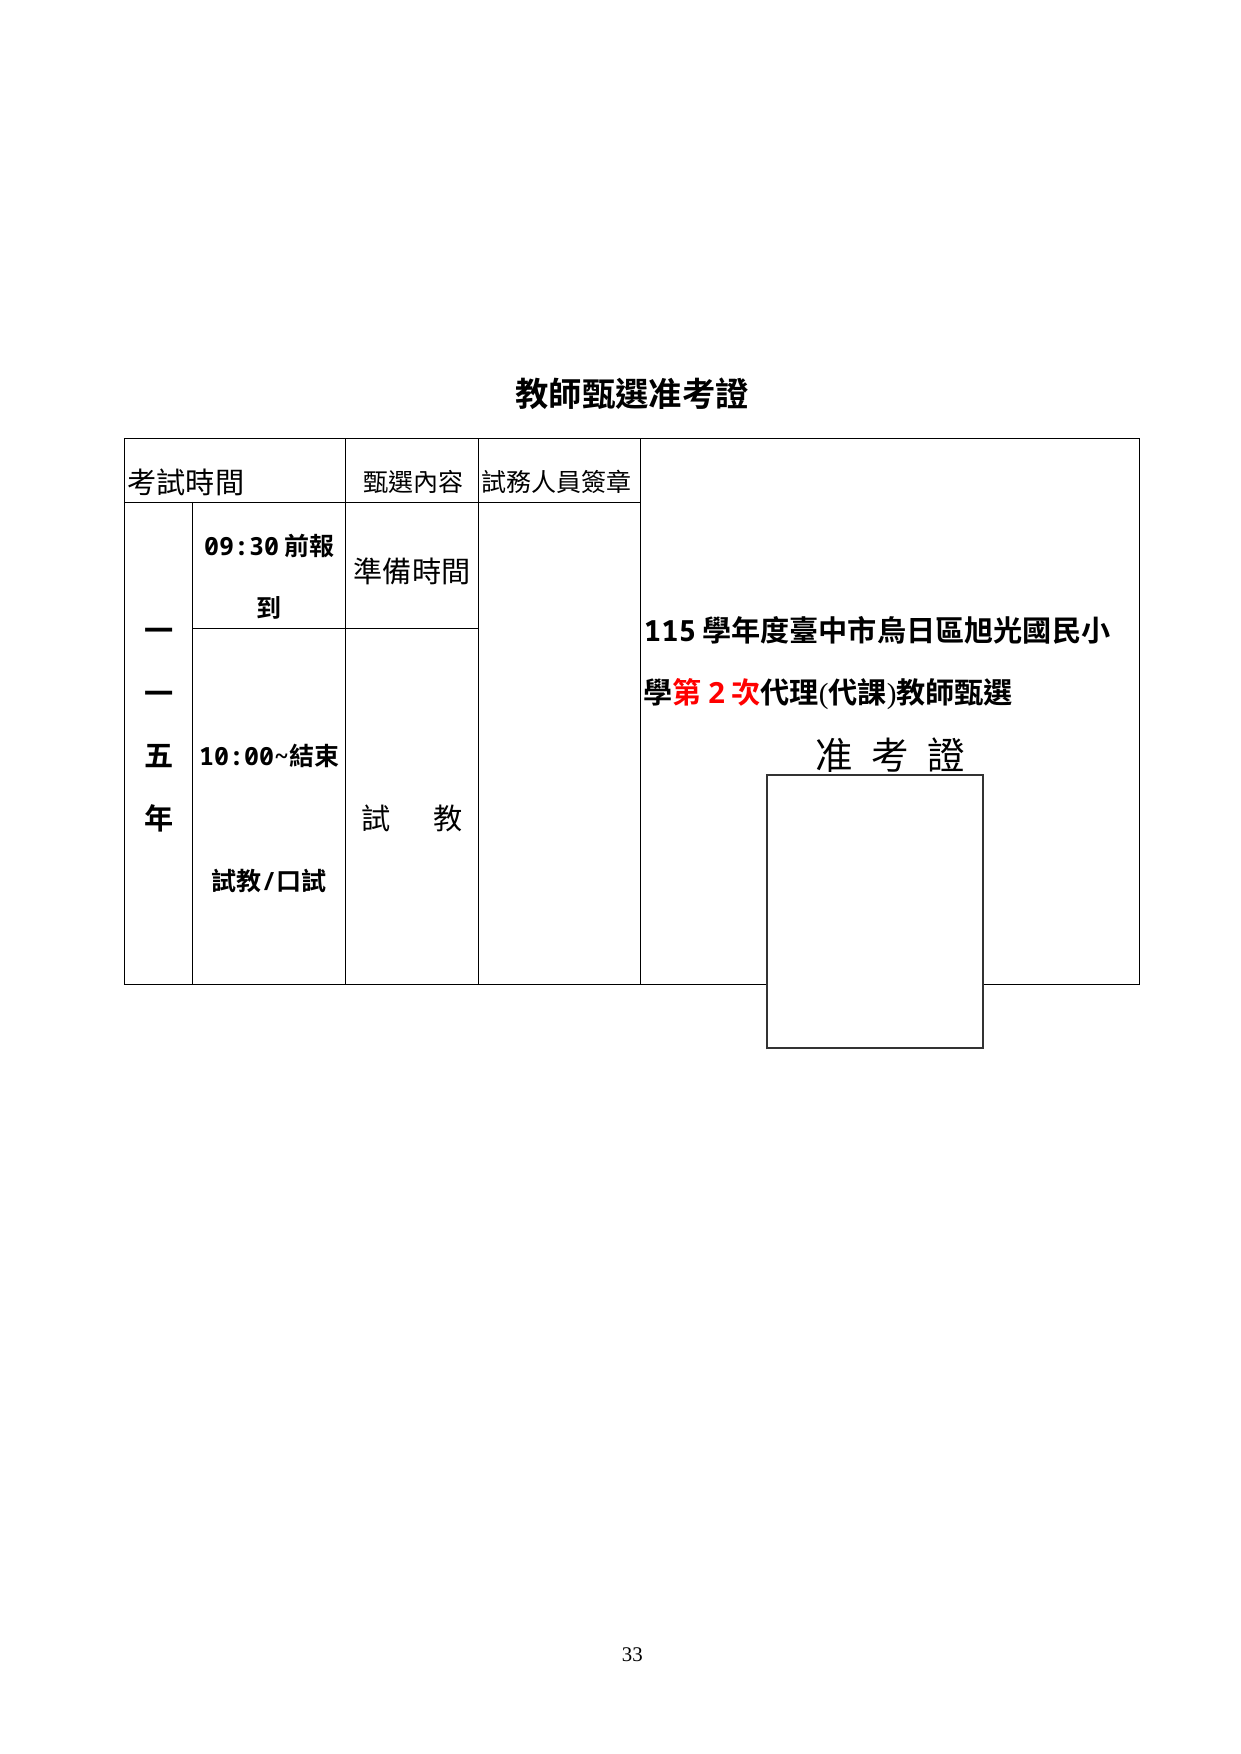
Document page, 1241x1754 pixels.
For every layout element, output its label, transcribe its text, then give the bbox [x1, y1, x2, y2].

table_header 甄選內容 [346, 439, 478, 502]
table_cell [479, 503, 640, 984]
table_cell 準備時間 [346, 503, 478, 628]
table_cell 試 教 [346, 629, 478, 984]
table_header 考試時間 [125, 439, 345, 502]
text 教師甄選准考證 [118, 351, 1146, 413]
table_cell 09:30前報到 [193, 503, 345, 628]
table_cell 一 一 五 年 [125, 503, 192, 984]
table_cell 10:00~結束 試教/口試 [193, 629, 345, 984]
table_header 115學年度臺中市烏日區旭光國民小學第2次代理(代課)教師甄選 准 考 證 准考證號碼： 姓 名： 甄選類別： □普通班級任代理教師(實缺) 次別：□第1次招考 □第4次招考 □第2次招考 □第5次招考 □第3次招考 □第6次招考 □第 次招考 [641, 439, 1139, 984]
table_header 試務人員簽章 [479, 439, 640, 502]
table_header 115學年度臺中市烏日區旭光國民小學第2次代理(代課)教師甄選 准 考 證 准考證號碼： 姓 名： 甄選類別： □普通班級任代理教師(實缺) 次別：□第1次招考 □第4次招考 □第2次招考 □第5次招考 □第3次招考 □第6次招考 □第 次招考 [768, 776, 982, 1047]
